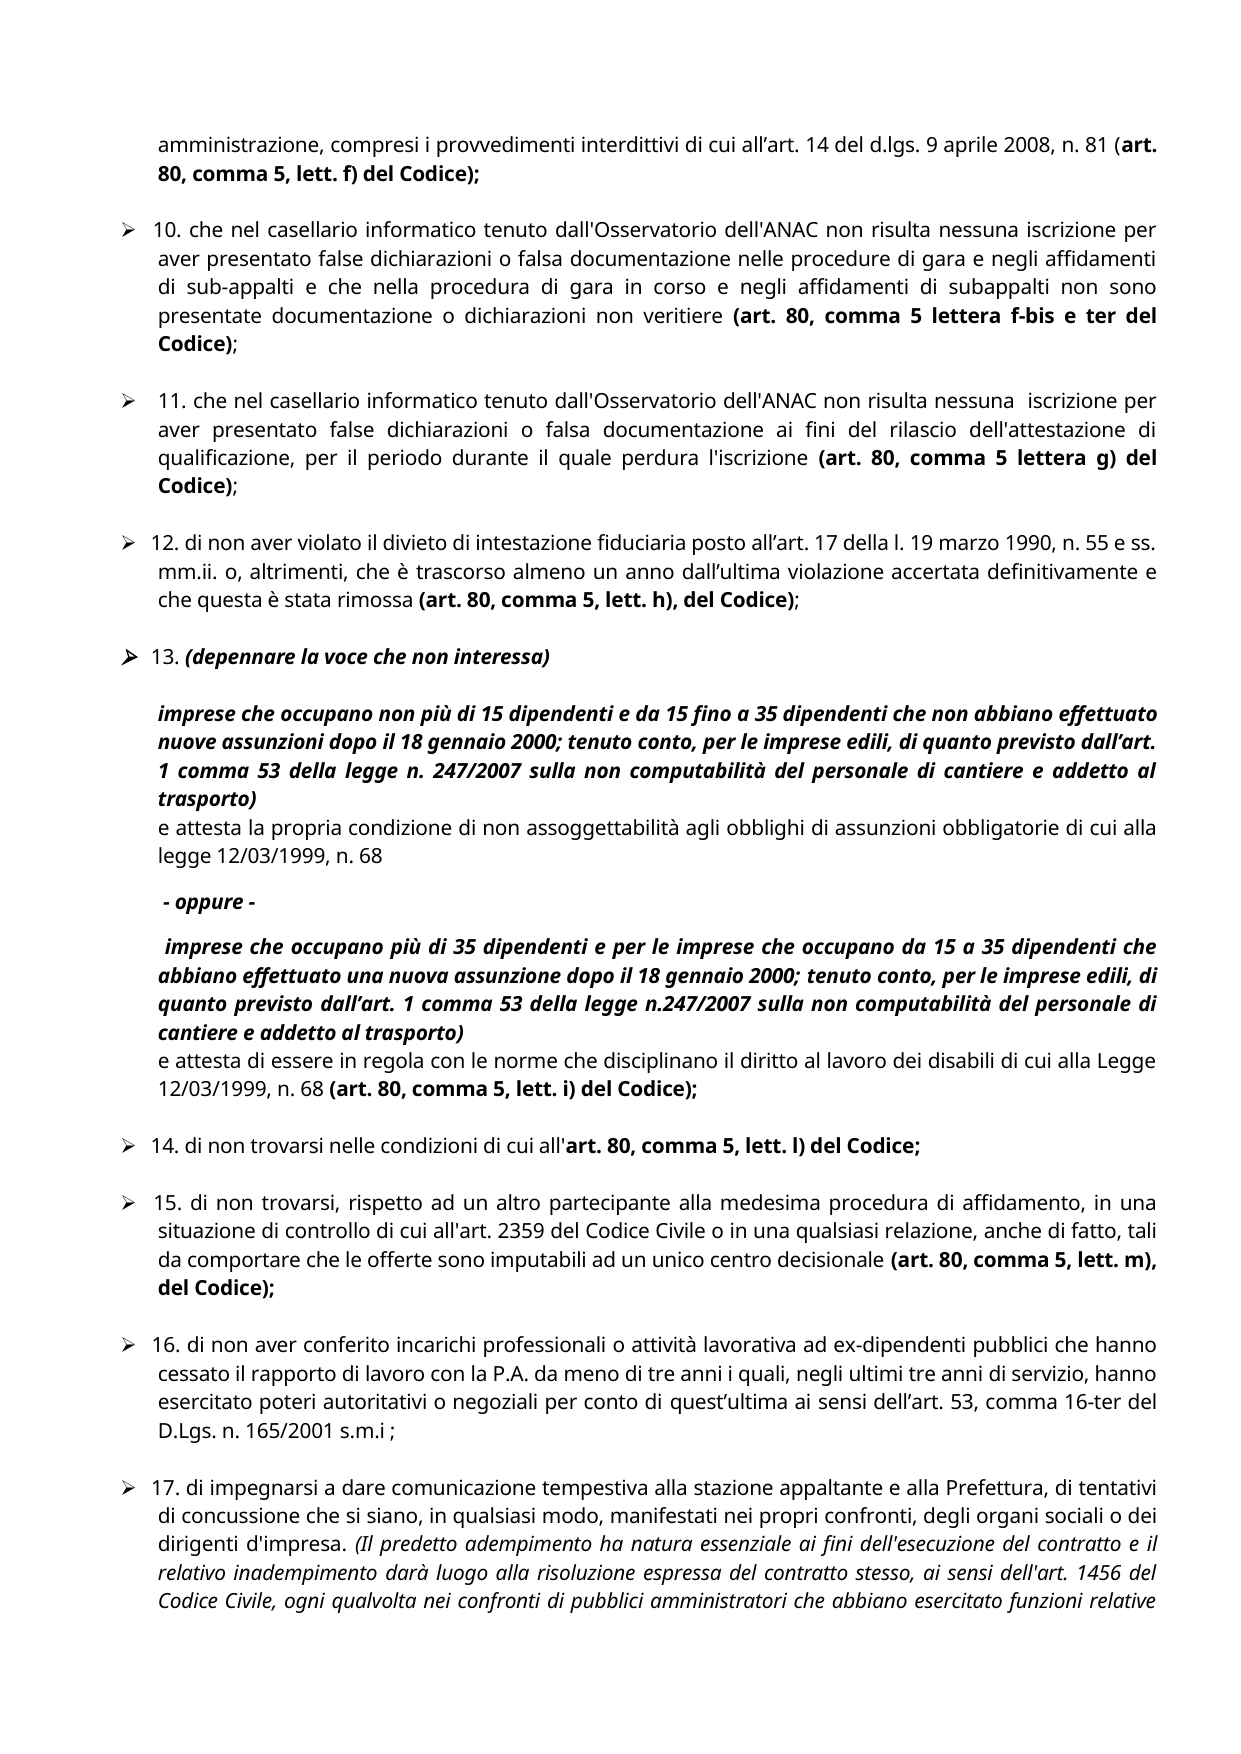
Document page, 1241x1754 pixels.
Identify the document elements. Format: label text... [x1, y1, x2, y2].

list 10. che nel casellario informatico tenuto dall'Osservatorio dell'ANAC non risulta nessuna iscrizione per aver presentato false dichiarazioni o falsa documentazione nelle procedure di gara e negli affidamenti di sub-appalti e che nella procedura di gara in corso e negli affidamenti di subappalti non sono presentate documentazione o dichiarazioni non veritiere (art. 80, comma 5 lettera f-bis e ter del Codice); [120, 216, 1157, 358]
list 15. di non trovarsi, rispetto ad un altro partecipante alla medesima procedura di affidamento, in una situazione di controllo di cui all'art. 2359 del Codice Civile o in una qualsiasi relazione, anche di fatto, tali da comportare che le offerte sono imputabili ad un unico centro decisionale (art. 80, comma 5, lett. m), del Codice); [120, 1188, 1157, 1302]
list 11. che nel casellario informatico tenuto dall'Osservatorio dell'ANAC non risulta nessuna iscrizione per aver presentato false dichiarazioni o falsa documentazione ai fini del rilascio dell'attestazione di qualificazione, per il periodo durante il quale perdura l'iscrizione (art. 80, comma 5 lettera g) del Codice); [120, 386, 1157, 500]
list e attesta di essere in regola con le norme che disciplinano il diritto al lavoro dei disabili di cui alla Legge 12/03/1999, n. 68 (art. 80, comma 5, lett. i) del Codice); [120, 1046, 1157, 1103]
list amministrazione, compresi i provvedimenti interdittivi di cui all’art. 14 del d.lgs. 9 aprile 2008, n. 81 (art. 80, comma 5, lett. f) del Codice); [120, 130, 1157, 187]
list e attesta la propria condizione di non assoggettabilità agli obblighi di assunzioni obbligatorie di cui alla legge 12/03/1999, n. 68 [120, 813, 1157, 870]
list 13. (depennare la voce che non interessa) [120, 642, 1157, 671]
list imprese che occupano più di 35 dipendenti e per le imprese che occupano da 15 a 35 dipendenti che abbiano effettuato una nuova assunzione dopo il 18 gennaio 2000; tenuto conto, per le imprese edili, di quanto previsto dall’art. 1 comma 53 della legge n.247/2007 sulla non computabilità del personale di cantiere e addetto al trasporto) [120, 932, 1157, 1046]
list 12. di non aver violato il divieto di intestazione fiduciaria posto all’art. 17 della l. 19 marzo 1990, n. 55 e ss. mm.ii. o, altrimenti, che è trascorso almeno un anno dall’ultima violazione accertata definitivamente e che questa è stata rimossa (art. 80, comma 5, lett. h), del Codice); [120, 528, 1157, 614]
list 14. di non trovarsi nelle condizioni di cui all'art. 80, comma 5, lett. l) del Codice; [120, 1131, 1157, 1160]
list 16. di non aver conferito incarichi professionali o attività lavorativa ad ex-dipendenti pubblici che hanno cessato il rapporto di lavoro con la P.A. da meno di tre anni i quali, negli ultimi tre anni di servizio, hanno esercitato poteri autoritativi o negoziali per conto di quest’ultima ai sensi dell’art. 53, comma 16-ter del D.Lgs. n. 165/2001 s.m.i ; [120, 1330, 1157, 1444]
list imprese che occupano non più di 15 dipendenti e da 15 fino a 35 dipendenti che non abbiano effettuato nuove assunzioni dopo il 18 gennaio 2000; tenuto conto, per le imprese edili, di quanto previsto dall’art. 1 comma 53 della legge n. 247/2007 sulla non computabilità del personale di cantiere e addetto al trasporto) [120, 699, 1157, 813]
list 17. di impegnarsi a dare comunicazione tempestiva alla stazione appaltante e alla Prefettura, di tentativi di concussione che si siano, in qualsiasi modo, manifestati nei propri confronti, degli organi sociali o dei dirigenti d'impresa. (Il predetto adempimento ha natura essenziale ai fini dell'esecuzione del contratto e il relativo inadempimento darà luogo alla risoluzione espressa del contratto stesso, ai sensi dell'art. 1456 del Codice Civile, ogni qualvolta nei confronti di pubblici amministratori che abbiano esercitato funzioni relative [120, 1473, 1157, 1615]
list - oppure - [120, 887, 1157, 915]
